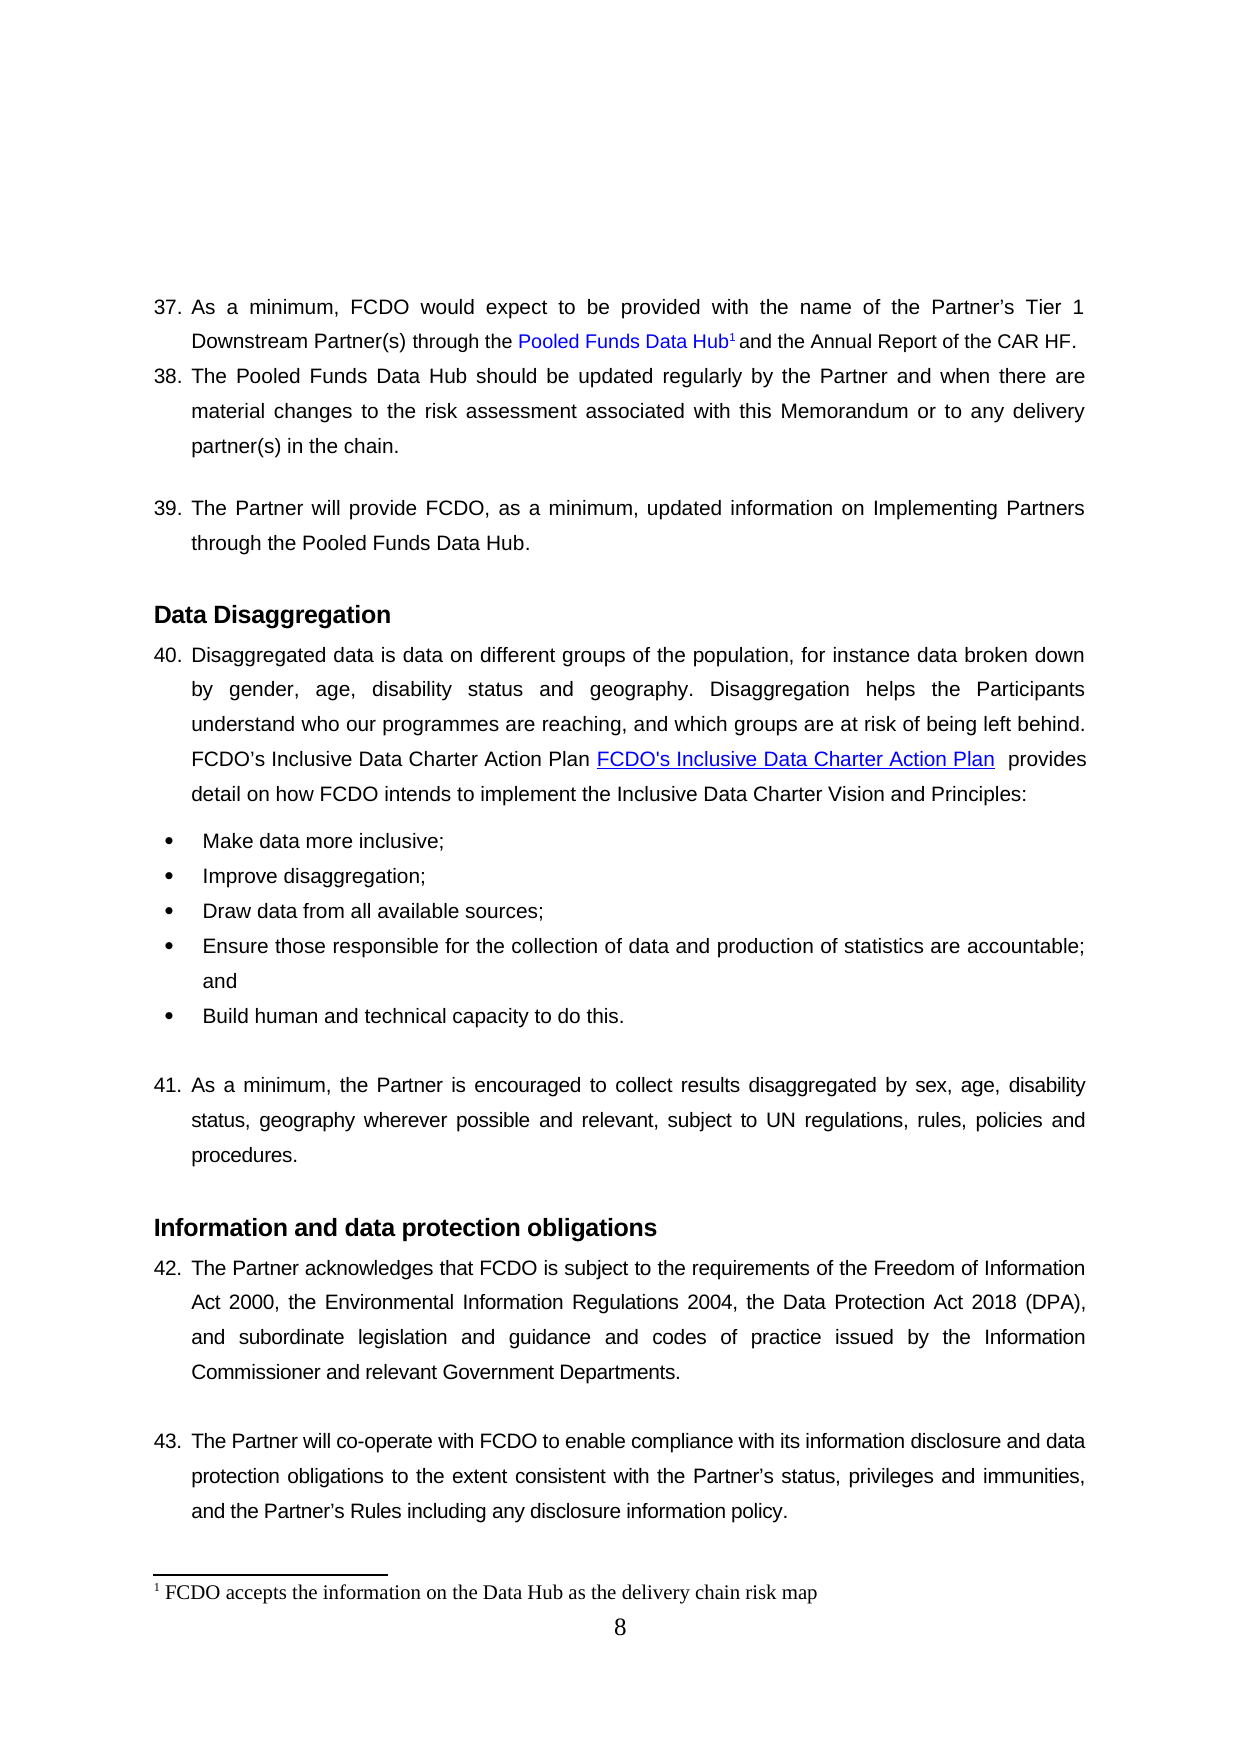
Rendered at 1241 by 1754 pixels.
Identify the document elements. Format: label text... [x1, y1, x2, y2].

text Data Disaggregation [153, 601, 1087, 629]
list Improve disaggregation; [165, 864, 1087, 888]
list Draw data from all available sources; [165, 899, 1087, 923]
list As a minimum, the Partner is encouraged to collect results disaggregated by sex, age, disability status, geography wherever possible and relevant, subject to UN regulations, rules, policies and procedures. [153, 1074, 1087, 1167]
text Information and data protection obligations [153, 1214, 1087, 1242]
list The Partner acknowledges that FCDO is subject to the requirements of the Freedom of Information Act 2000, the Environmental Information Regulations 2004, the Data Protection Act 2018 (DPA), and subordinate legislation and guidance and codes of practice issued by the Information Commissioner and relevant Government Departments. [153, 1256, 1087, 1384]
list Make data more inclusive; [165, 829, 1087, 853]
list The Pooled Funds Data Hub should be updated regularly by the Partner and when there are material changes to the risk assessment associated with this Memorandum or to any delivery partner(s) in the chain. [153, 365, 1087, 458]
list The Partner will provide FCDO, as a minimum, updated information on Implementing Partners through the Pooled Funds Data Hub. [153, 497, 1087, 555]
list Ensure those responsible for the collection of data and production of statistics are accountable; and [165, 934, 1087, 993]
list Build human and technical capacity to do this. [165, 1004, 1087, 1028]
list FCDO accepts the information on the Data Hub as the delivery chain risk map [153, 1581, 1087, 1604]
list The Partner will co-operate with FCDO to enable compliance with its information disclosure and data protection obligations to the extent consistent with the Partner’s status, privileges and immunities, and the Partner’s Rules including any disclosure information policy. [153, 1430, 1087, 1523]
list As a minimum, FCDO would expect to be provided with the name of the Partner’s Tier 1 Downstream Partner(s) through the Pooled Funds Data Hub and the Annual Report of the CAR HF. [153, 295, 1087, 353]
list Disaggregated data is data on different groups of the population, for instance data broken down by gender, age, disability status and geography. Disaggregation helps the Participants understand who our programmes are reaching, and which groups are at risk of being left behind. FCDO’s Inclusive Data Charter Action Plan FCDO's Inclusive Data Charter Action Plan provides detail on how FCDO intends to implement the Inclusive Data Charter Vision and Principles: [153, 643, 1087, 806]
